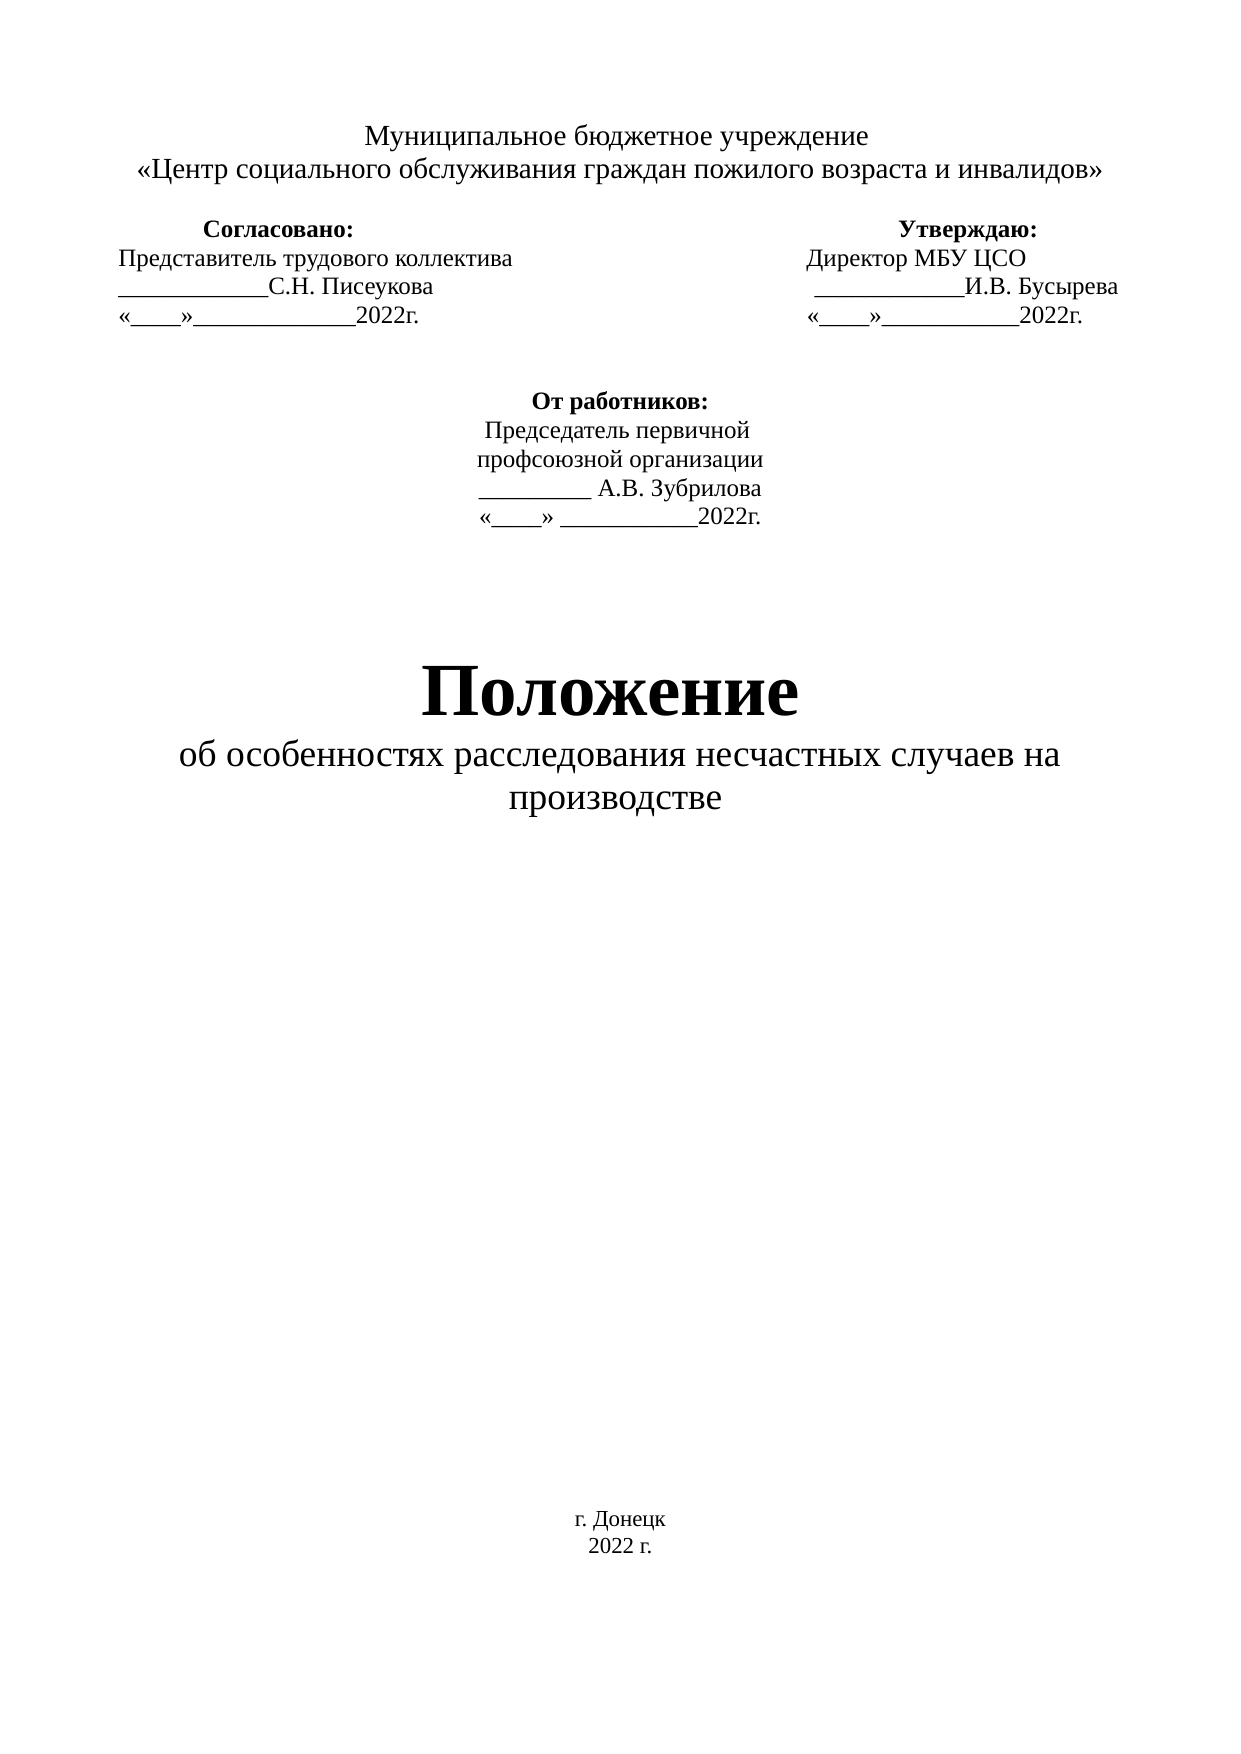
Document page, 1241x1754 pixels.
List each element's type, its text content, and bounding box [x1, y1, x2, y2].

text «Центр социального обслуживания граждан пожилого возраста и инвалидов» [118, 152, 1122, 185]
text «____»_____________2022г. «____»___________2022г. [118, 300, 1122, 329]
text От работников: [118, 386, 1122, 415]
text об особенностях расследования несчастных случаев на производстве [118, 731, 1122, 818]
text г. Донецк [118, 1505, 1122, 1532]
text профсоюзной организации [118, 444, 1122, 473]
text 2022 г. [118, 1532, 1122, 1558]
text Положение [118, 645, 1122, 731]
text Муниципальное бюджетное учреждение [118, 118, 1122, 152]
text Представитель трудового коллектива Директор МБУ ЦСО [118, 243, 1122, 271]
text _________ А.В. Зубрилова [118, 473, 1122, 501]
text ____________С.Н. Писеукова ____________И.В. Бусырева [118, 271, 1122, 300]
text Согласовано: Утверждаю: [118, 214, 1122, 243]
text «____» ___________2022г. [118, 501, 1122, 530]
text Председатель первичной [118, 415, 1122, 444]
